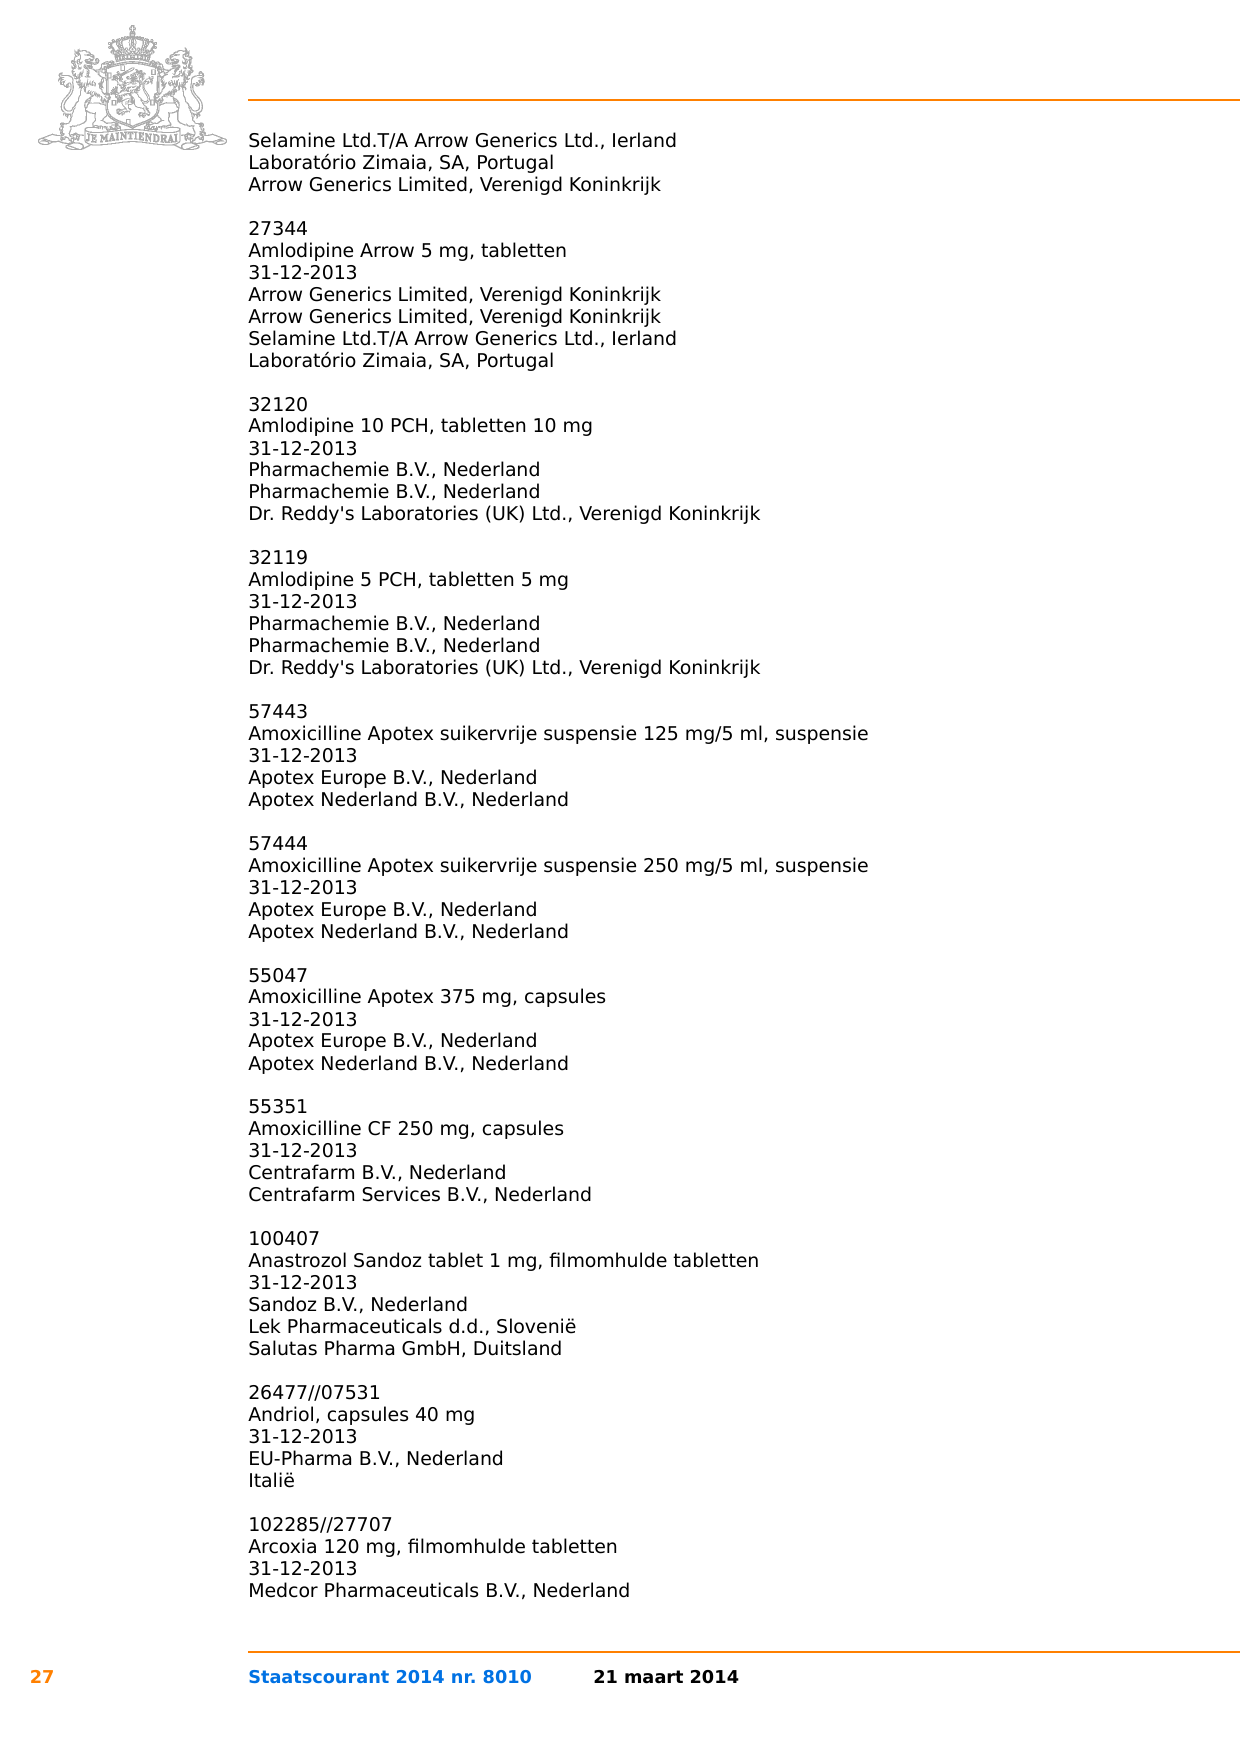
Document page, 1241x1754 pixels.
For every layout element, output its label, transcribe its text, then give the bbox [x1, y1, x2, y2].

text Salutas Pharma GmbH, Duitsland [248, 1338, 1163, 1360]
text 32120 [248, 393, 1163, 415]
text 31-12-2013 [248, 262, 1163, 284]
text Pharmachemie B.V., Nederland [248, 613, 1163, 635]
text Lek Pharmaceuticals d.d., Slovenië [248, 1316, 1163, 1338]
text Amoxicilline Apotex suikervrije suspensie 125 mg/5 ml, suspensie [248, 723, 1163, 745]
text 26477//07531 [248, 1382, 1163, 1404]
text 55047 [248, 964, 1163, 986]
text 31-12-2013 [248, 1140, 1163, 1162]
text 31-12-2013 [248, 1557, 1163, 1579]
text Amlodipine 5 PCH, tabletten 5 mg [248, 569, 1163, 591]
text Selamine Ltd.T/A Arrow Generics Ltd., Ierland [248, 130, 1163, 152]
text Pharmachemie B.V., Nederland [248, 635, 1163, 657]
text 31-12-2013 [248, 1272, 1163, 1294]
text EU-Pharma B.V., Nederland [248, 1448, 1163, 1470]
text Andriol, capsules 40 mg [248, 1404, 1163, 1426]
text Centrafarm Services B.V., Nederland [248, 1184, 1163, 1206]
text Dr. Reddy's Laboratories (UK) Ltd., Verenigd Koninkrijk [248, 657, 1163, 679]
text 31-12-2013 [248, 877, 1163, 899]
text Arrow Generics Limited, Verenigd Koninkrijk [248, 306, 1163, 328]
text Anastrozol Sandoz tablet 1 mg, filmomhulde tabletten [248, 1250, 1163, 1272]
text Apotex Europe B.V., Nederland [248, 899, 1163, 921]
text Italië [248, 1470, 1163, 1492]
text Laboratório Zimaia, SA, Portugal [248, 152, 1163, 174]
text Amlodipine Arrow 5 mg, tabletten [248, 240, 1163, 262]
text Apotex Europe B.V., Nederland [248, 767, 1163, 789]
text Arrow Generics Limited, Verenigd Koninkrijk [248, 284, 1163, 306]
text Amlodipine 10 PCH, tabletten 10 mg [248, 415, 1163, 437]
text 102285//27707 [248, 1513, 1163, 1536]
text Amoxicilline Apotex 375 mg, capsules [248, 986, 1163, 1008]
text Apotex Europe B.V., Nederland [248, 1030, 1163, 1052]
text Selamine Ltd.T/A Arrow Generics Ltd., Ierland [248, 328, 1163, 349]
text Pharmachemie B.V., Nederland [248, 481, 1163, 503]
text 57443 [248, 701, 1163, 723]
text 32119 [248, 547, 1163, 569]
text Dr. Reddy's Laboratories (UK) Ltd., Verenigd Koninkrijk [248, 503, 1163, 525]
text Sandoz B.V., Nederland [248, 1294, 1163, 1316]
text Apotex Nederland B.V., Nederland [248, 789, 1163, 811]
text 27344 [248, 218, 1163, 240]
text Amoxicilline CF 250 mg, capsules [248, 1118, 1163, 1140]
picture [38, 25, 227, 150]
text 31-12-2013 [248, 1426, 1163, 1448]
text Amoxicilline Apotex suikervrije suspensie 250 mg/5 ml, suspensie [248, 855, 1163, 877]
text 31-12-2013 [248, 437, 1163, 459]
text Apotex Nederland B.V., Nederland [248, 921, 1163, 943]
text Medcor Pharmaceuticals B.V., Nederland [248, 1579, 1163, 1601]
text Arrow Generics Limited, Verenigd Koninkrijk [248, 174, 1163, 196]
text 31-12-2013 [248, 591, 1163, 613]
text Apotex Nederland B.V., Nederland [248, 1052, 1163, 1074]
text Arcoxia 120 mg, filmomhulde tabletten [248, 1536, 1163, 1557]
text 100407 [248, 1228, 1163, 1250]
text Laboratório Zimaia, SA, Portugal [248, 349, 1163, 372]
text Pharmachemie B.V., Nederland [248, 459, 1163, 481]
text 31-12-2013 [248, 745, 1163, 767]
text 57444 [248, 833, 1163, 855]
text 55351 [248, 1096, 1163, 1118]
text 31-12-2013 [248, 1008, 1163, 1030]
text Centrafarm B.V., Nederland [248, 1162, 1163, 1184]
